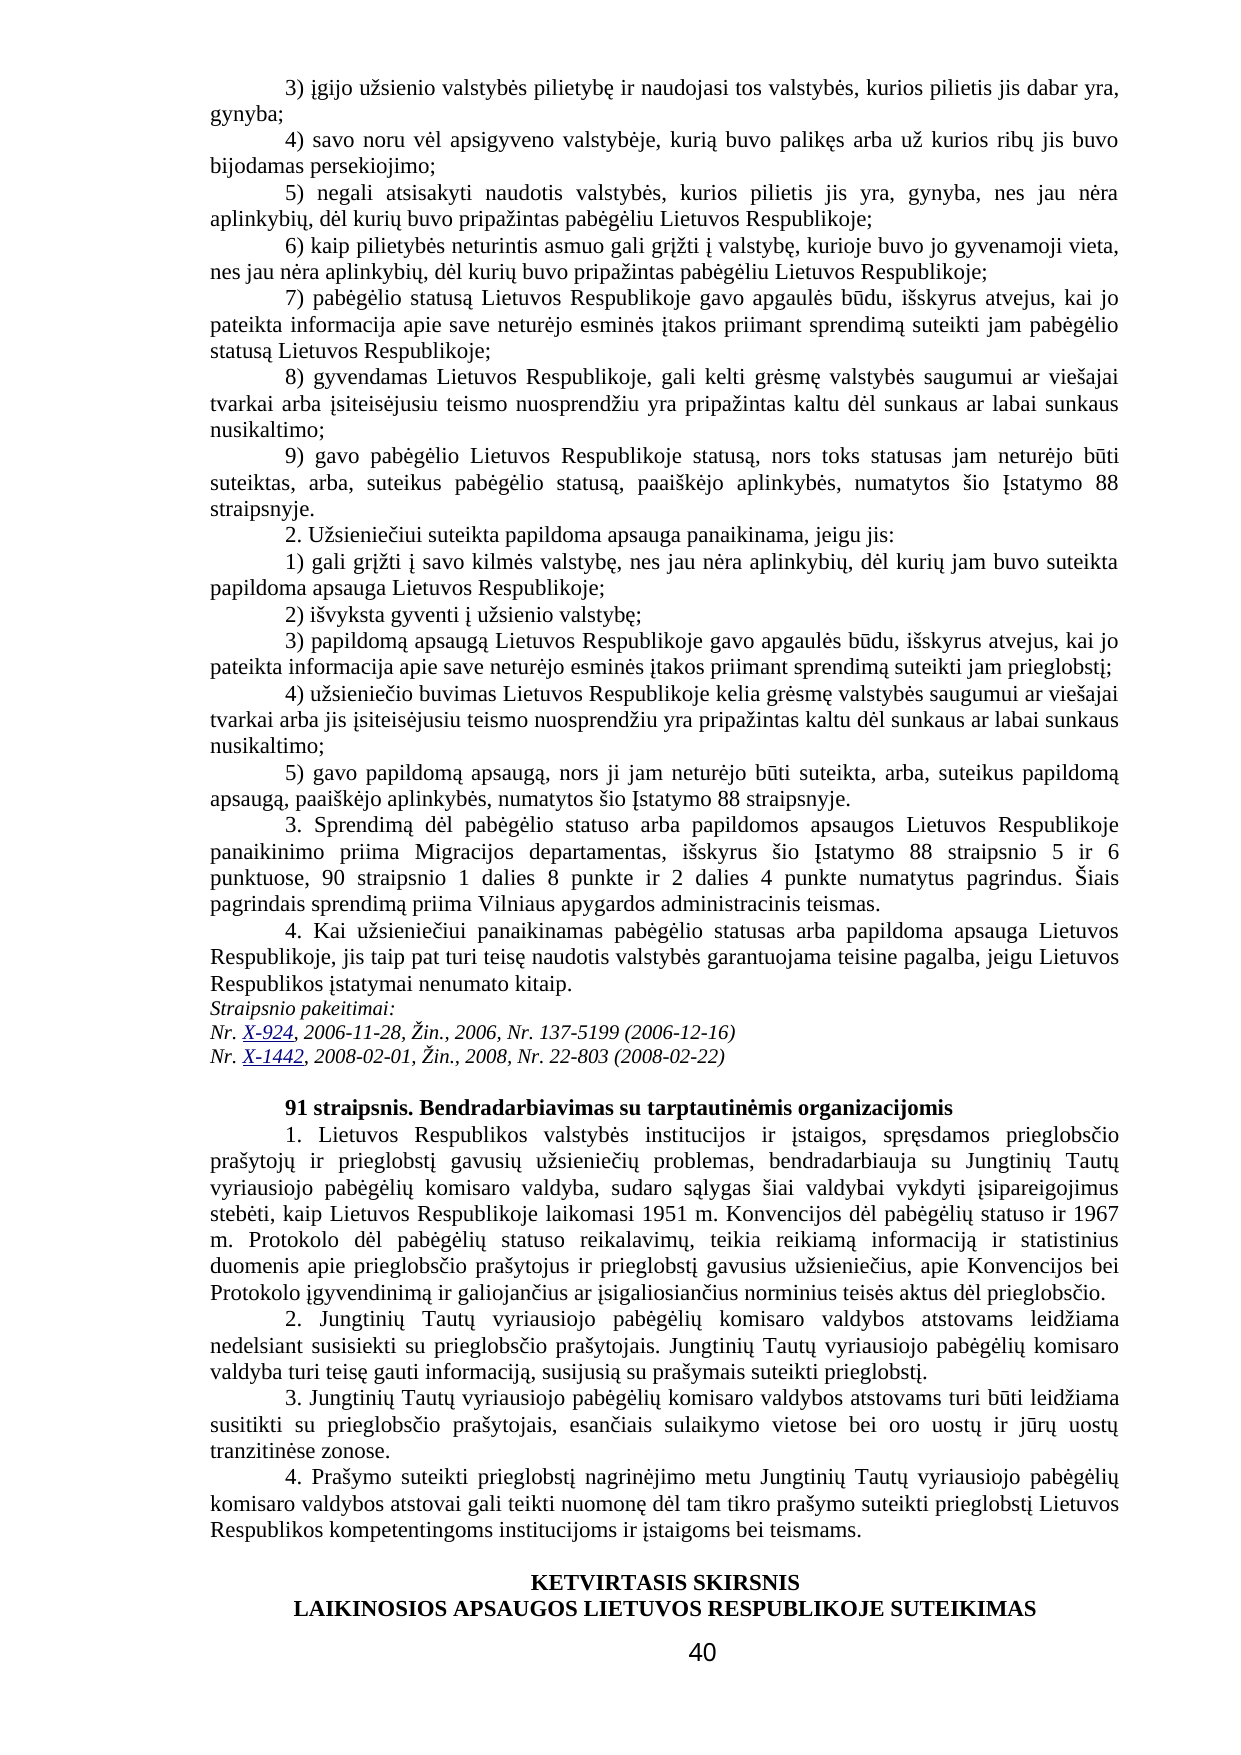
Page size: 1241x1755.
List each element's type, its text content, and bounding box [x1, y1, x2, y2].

text 5) negali atsisakyti naudotis valstybės, kurios pilietis jis yra, gynyba, nes jau nėra aplinkybių, dėl kurių buvo pripažintas pabėgėliu Lietuvos Respublikoje; [210, 179, 1120, 232]
text 2) išvyksta gyventi į užsienio valstybę; [210, 601, 1120, 627]
text 4) savo noru vėl apsigyveno valstybėje, kurią buvo palikęs arba už kurios ribų jis buvo bijodamas persekiojimo; [210, 126, 1120, 179]
text 3. Jungtinių Tautų vyriausiojo pabėgėlių komisaro valdybos atstovams turi būti leidžiama susitikti su prieglobsčio prašytojais, esančiais sulaikymo vietose bei oro uostų ir jūrų uostų tranzitinėse zonose. [210, 1384, 1120, 1463]
text 3) papildomą apsaugą Lietuvos Respublikoje gavo apgaulės būdu, išskyrus atvejus, kai jo pateikta informacija apie save neturėjo esminės įtakos priimant sprendimą suteikti jam prieglobstį; [210, 627, 1120, 680]
text 2. Jungtinių Tautų vyriausiojo pabėgėlių komisaro valdybos atstovams leidžiama nedelsiant susisiekti su prieglobsčio prašytojais. Jungtinių Tautų vyriausiojo pabėgėlių komisaro valdyba turi teisę gauti informaciją, susijusią su prašymais suteikti prieglobstį. [210, 1305, 1120, 1384]
text 3) įgijo užsienio valstybės pilietybę ir naudojasi tos valstybės, kurios pilietis jis dabar yra, gynyba; [210, 73, 1120, 126]
subtitle KETVIRTASIS SKIRSNIS [210, 1569, 1120, 1595]
text Nr. X-1442, 2008-02-01, Žin., 2008, Nr. 22-803 (2008-02-22) [210, 1044, 1120, 1068]
text 91 straipsnis. Bendradarbiavimas su tarptautinėmis organizacijomis [210, 1094, 1120, 1121]
text 1. Lietuvos Respublikos valstybės institucijos ir įstaigos, spręsdamos prieglobsčio prašytojų ir prieglobstį gavusių užsieniečių problemas, bendradarbiauja su Jungtinių Tautų vyriausiojo pabėgėlių komisaro valdyba, sudaro sąlygas šiai valdybai vykdyti įsipareigojimus stebėti, kaip Lietuvos Respublikoje laikomasi 1951 m. Konvencijos dėl pabėgėlių statuso ir 1967 m. Protokolo dėl pabėgėlių statuso reikalavimų, teikia reikiamą informaciją ir statistinius duomenis apie prieglobsčio prašytojus ir prieglobstį gavusius užsieniečius, apie Konvencijos bei Protokolo įgyvendinimą ir galiojančius ar įsigaliosiančius norminius teisės aktus dėl prieglobsčio. [210, 1121, 1120, 1305]
text Straipsnio pakeitimai: [210, 996, 1120, 1020]
text 9) gavo pabėgėlio Lietuvos Respublikoje statusą, nors toks statusas jam neturėjo būti suteiktas, arba, suteikus pabėgėlio statusą, paaiškėjo aplinkybės, numatytos šio Įstatymo 88 straipsnyje. [210, 442, 1120, 522]
text 4. Kai užsieniečiui panaikinamas pabėgėlio statusas arba papildoma apsauga Lietuvos Respublikoje, jis taip pat turi teisę naudotis valstybės garantuojama teisine pagalba, jeigu Lietuvos Respublikos įstatymai nenumato kitaip. [210, 917, 1120, 996]
text 6) kaip pilietybės neturintis asmuo gali grįžti į valstybę, kurioje buvo jo gyvenamoji vieta, nes jau nėra aplinkybių, dėl kurių buvo pripažintas pabėgėliu Lietuvos Respublikoje; [210, 232, 1120, 284]
text LAIKINOSIOS APSAUGOS LIETUVOS RESPUBLIKOJE SUTEIKIMAS [210, 1595, 1120, 1622]
text 7) pabėgėlio statusą Lietuvos Respublikoje gavo apgaulės būdu, išskyrus atvejus, kai jo pateikta informacija apie save neturėjo esminės įtakos priimant sprendimą suteikti jam pabėgėlio statusą Lietuvos Respublikoje; [210, 284, 1120, 363]
text 3. Sprendimą dėl pabėgėlio statuso arba papildomos apsaugos Lietuvos Respublikoje panaikinimo priima Migracijos departamentas, išskyrus šio Įstatymo 88 straipsnio 5 ir 6 punktuose, 90 straipsnio 1 dalies 8 punkte ir 2 dalies 4 punkte numatytus pagrindus. Šiais pagrindais sprendimą priima Vilniaus apygardos administracinis teismas. [210, 811, 1120, 917]
text 5) gavo papildomą apsaugą, nors ji jam neturėjo būti suteikta, arba, suteikus papildomą apsaugą, paaiškėjo aplinkybės, numatytos šio Įstatymo 88 straipsnyje. [210, 759, 1120, 811]
text 4) užsieniečio buvimas Lietuvos Respublikoje kelia grėsmę valstybės saugumui ar viešajai tvarkai arba jis įsiteisėjusiu teismo nuosprendžiu yra pripažintas kaltu dėl sunkaus ar labai sunkaus nusikaltimo; [210, 680, 1120, 759]
text 2. Užsieniečiui suteikta papildoma apsauga panaikinama, jeigu jis: [210, 522, 1120, 548]
text 1) gali grįžti į savo kilmės valstybę, nes jau nėra aplinkybių, dėl kurių jam buvo suteikta papildoma apsauga Lietuvos Respublikoje; [210, 548, 1120, 601]
text 4. Prašymo suteikti prieglobstį nagrinėjimo metu Jungtinių Tautų vyriausiojo pabėgėlių komisaro valdybos atstovai gali teikti nuomonę dėl tam tikro prašymo suteikti prieglobstį Lietuvos Respublikos kompetentingoms institucijoms ir įstaigoms bei teismams. [210, 1463, 1120, 1542]
text Nr. X-924, 2006-11-28, Žin., 2006, Nr. 137-5199 (2006-12-16) [210, 1020, 1120, 1044]
text 8) gyvendamas Lietuvos Respublikoje, gali kelti grėsmę valstybės saugumui ar viešajai tvarkai arba įsiteisėjusiu teismo nuosprendžiu yra pripažintas kaltu dėl sunkaus ar labai sunkaus nusikaltimo; [210, 363, 1120, 442]
